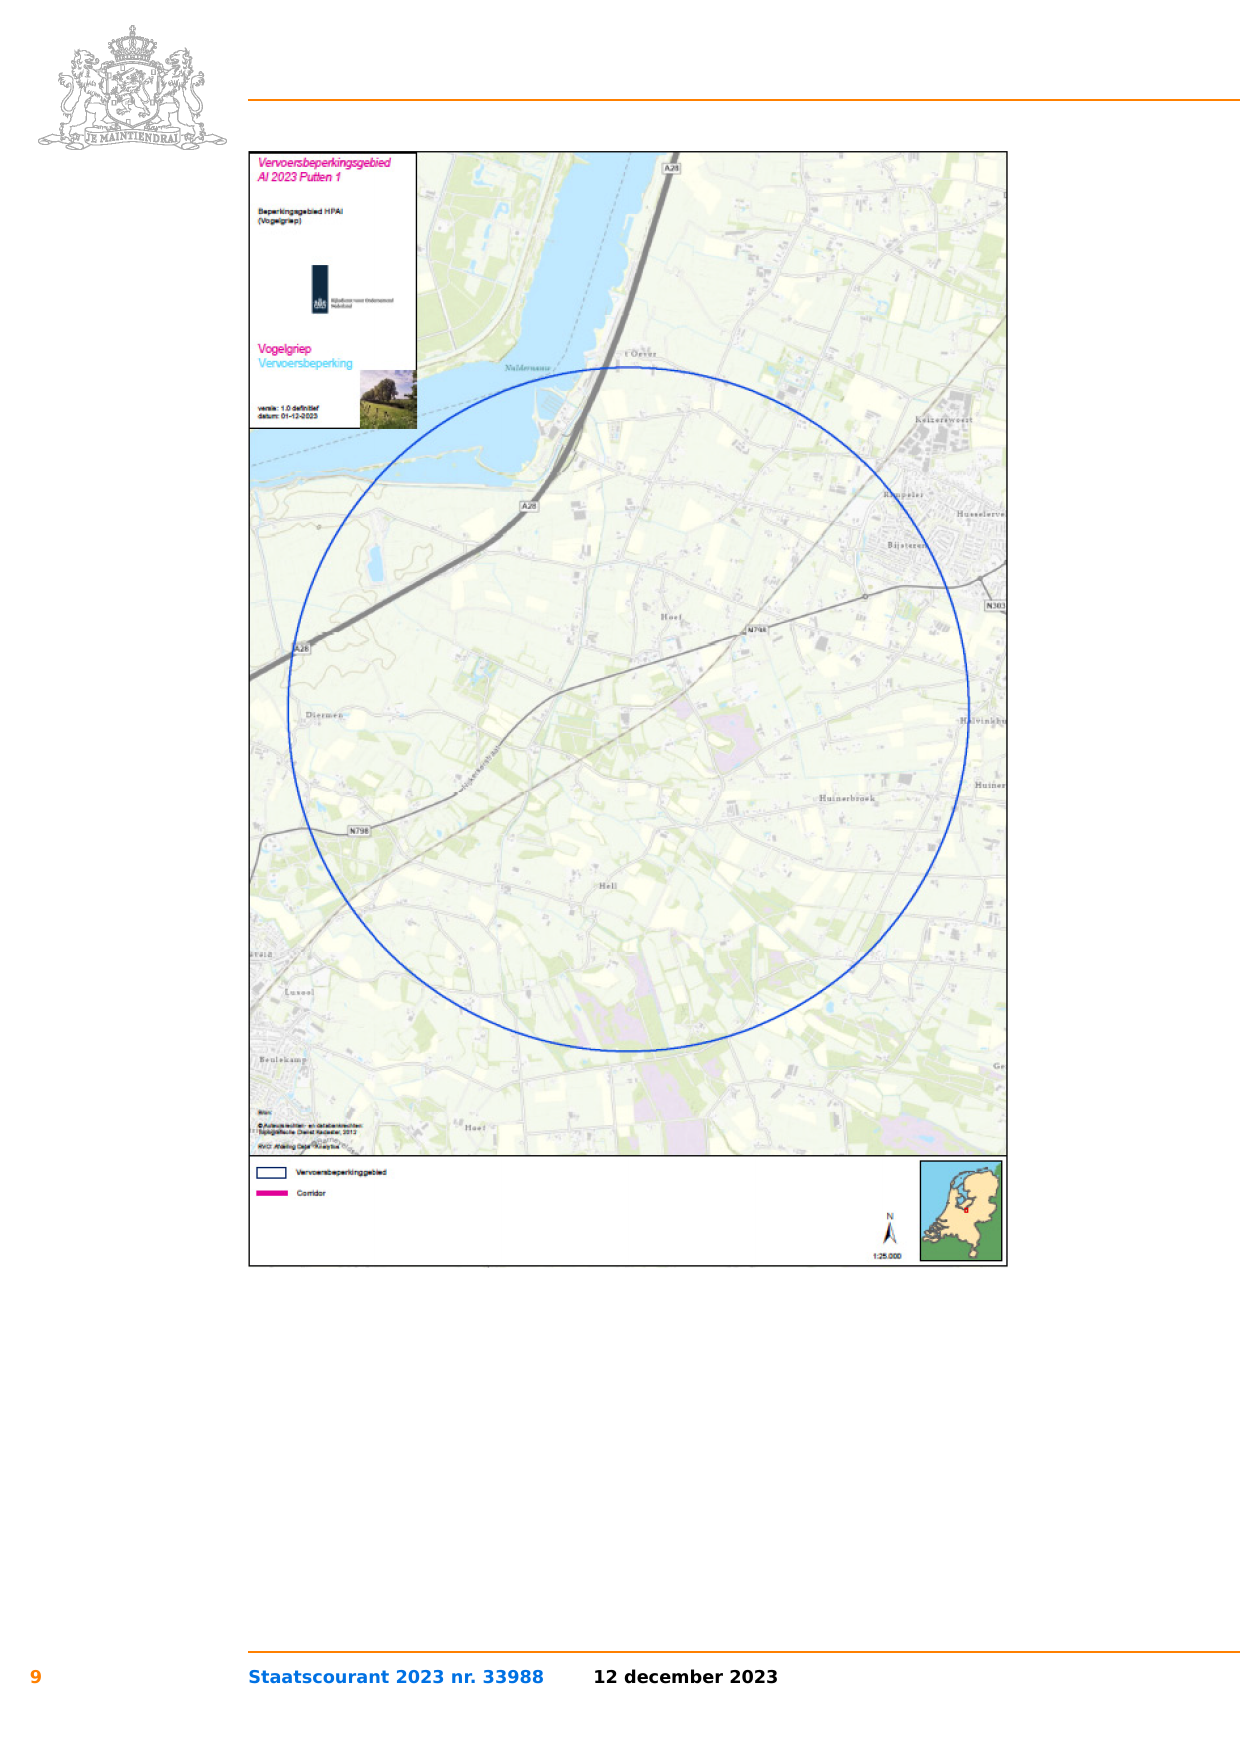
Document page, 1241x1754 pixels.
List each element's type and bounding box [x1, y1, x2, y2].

picture [248, 151, 1010, 1268]
picture [38, 25, 227, 150]
